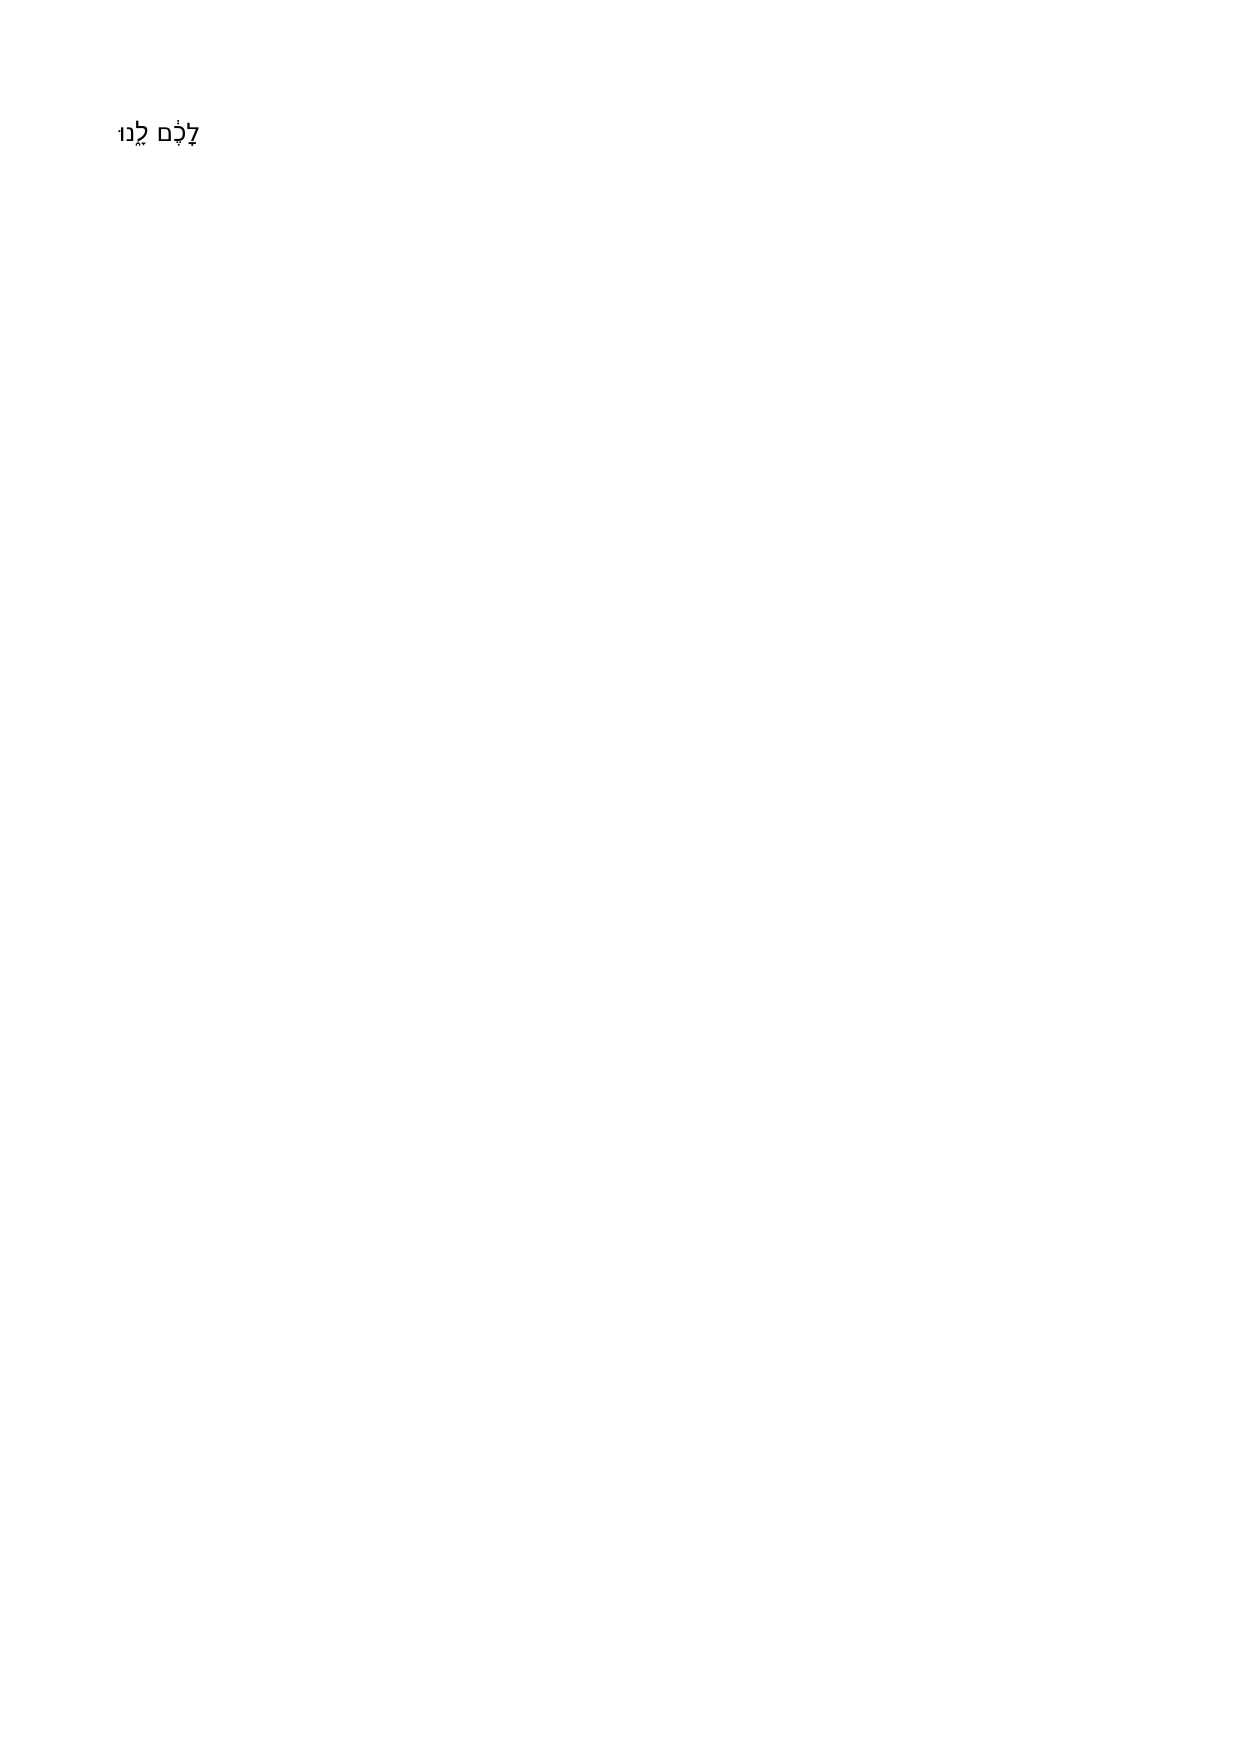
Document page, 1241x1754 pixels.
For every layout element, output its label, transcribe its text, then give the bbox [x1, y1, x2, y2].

text לָכֶ֔ם לָ֑נוּ [118, 118, 1122, 147]
